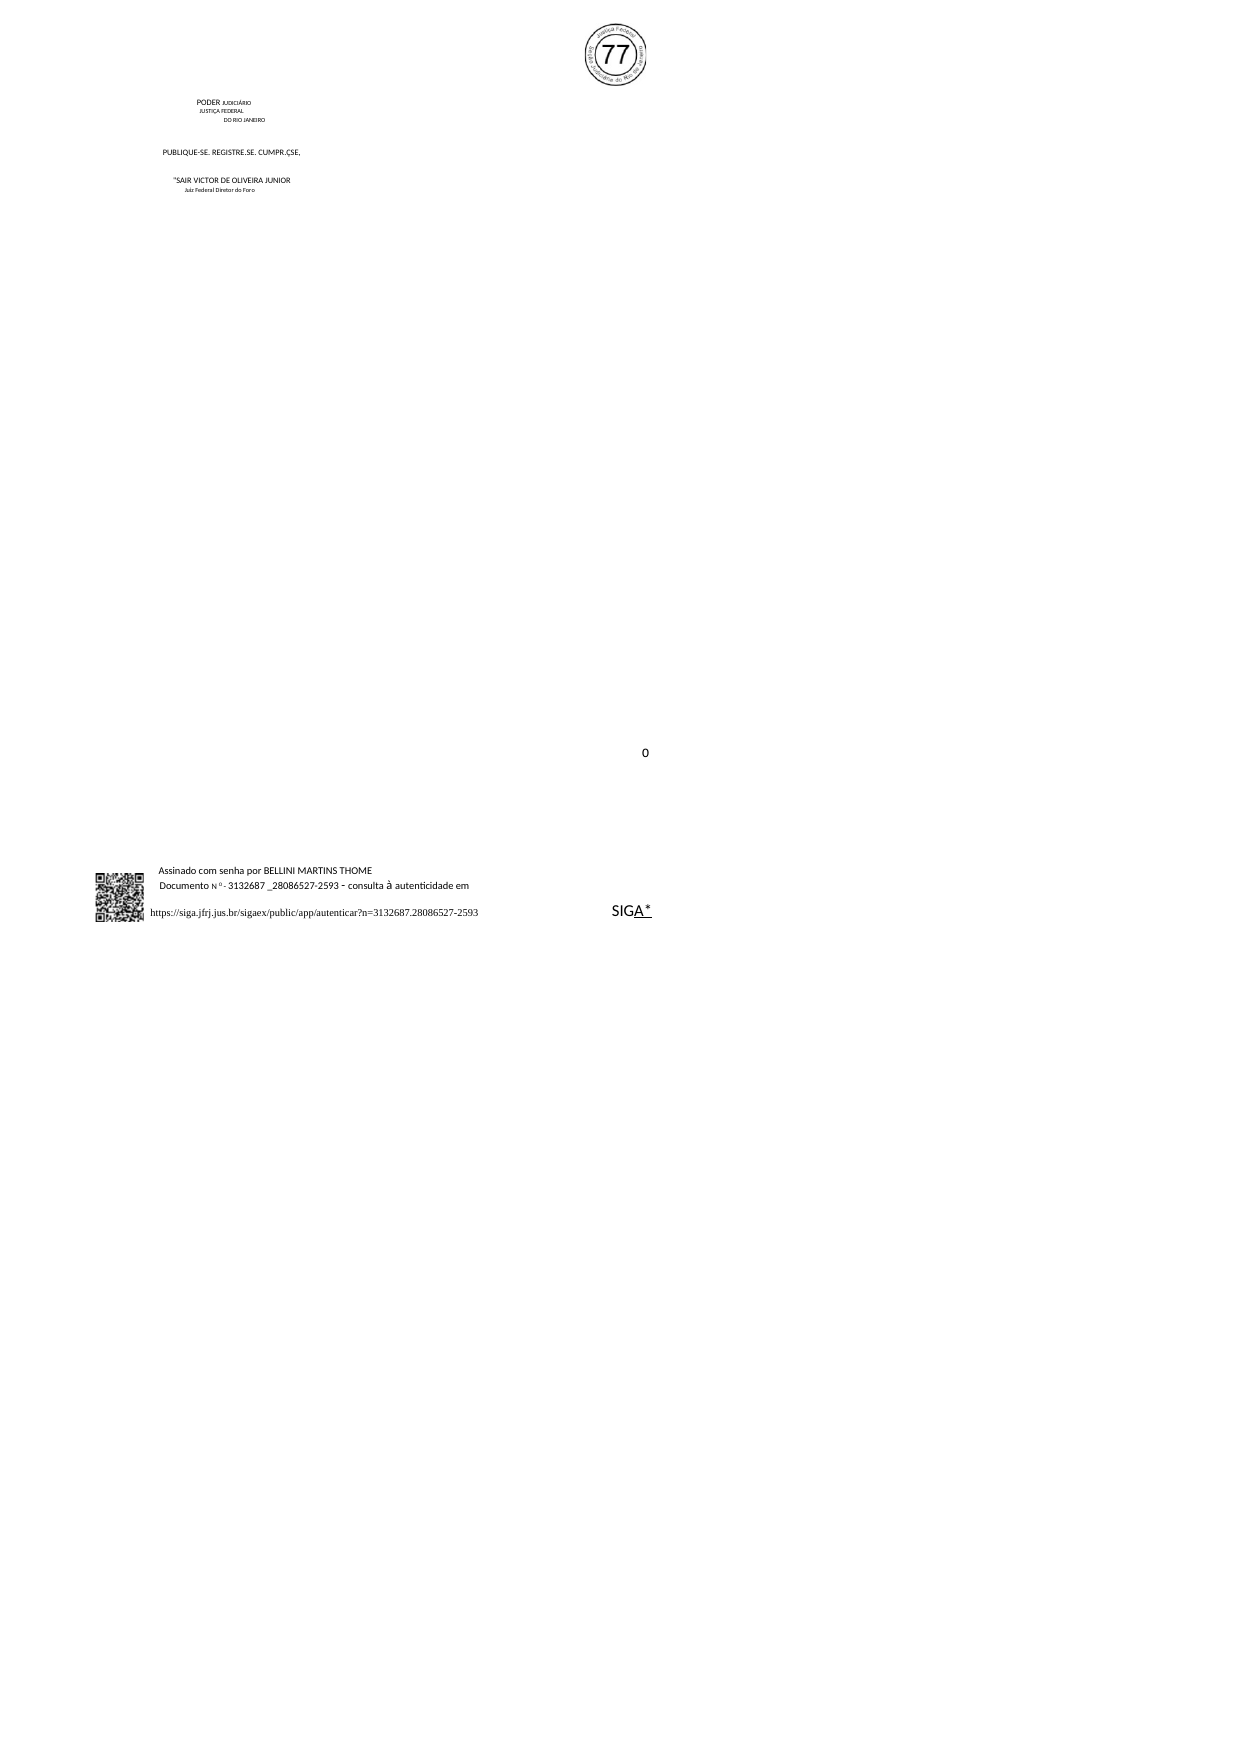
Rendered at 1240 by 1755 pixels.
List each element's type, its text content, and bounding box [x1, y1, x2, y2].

text "SAIR VICTOR DE OLIVEIRA JUNIOR [173, 175, 1089, 186]
text PUBLIQUE-SE. REGISTRE.SE. CUMPR.ÇSE, [163, 147, 1089, 158]
text Juiz Federal Diretor do Foro [184, 186, 336, 193]
